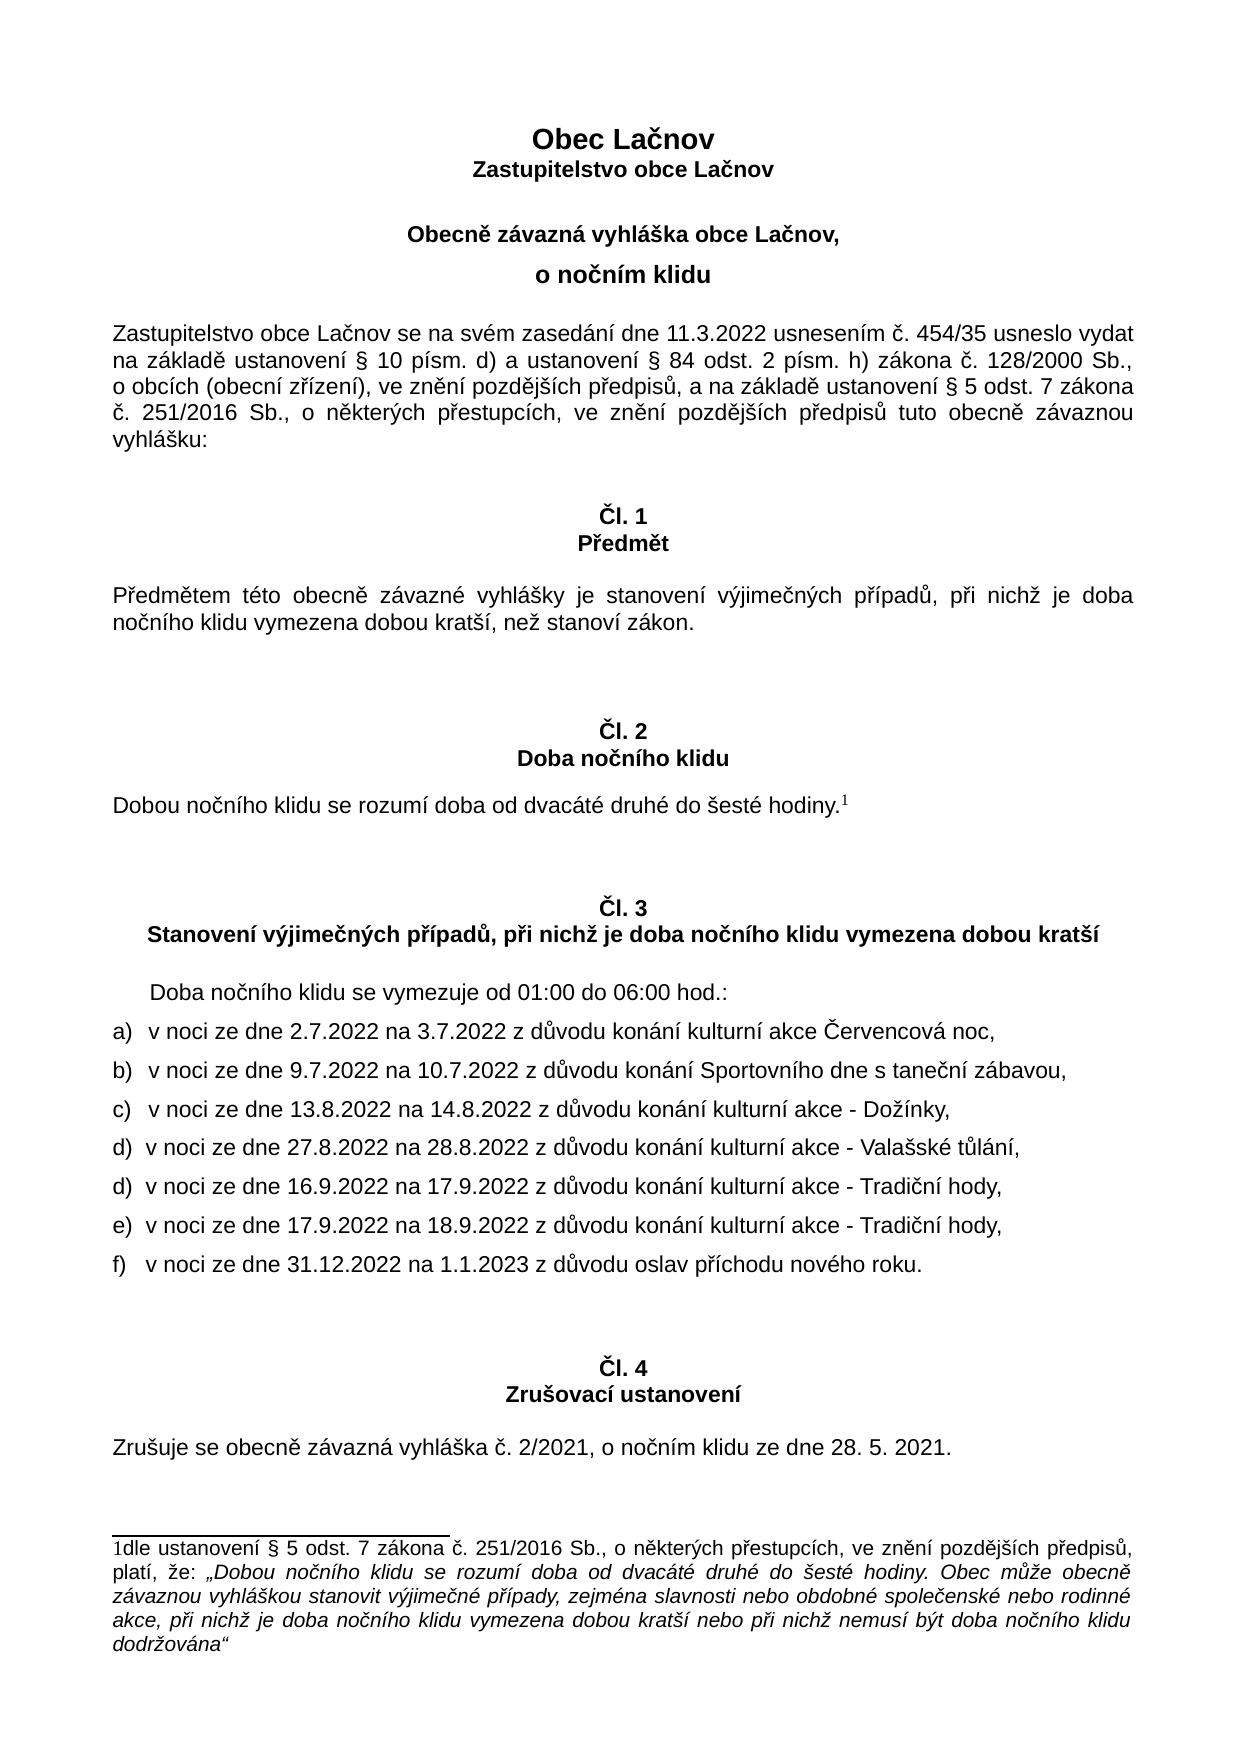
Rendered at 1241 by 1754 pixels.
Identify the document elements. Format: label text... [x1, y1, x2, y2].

text Zastupitelstvo obce Lačnov se na svém zasedání dne 11.3.2022 usnesením č. 454/35 usneslo vydat na základě ustanovení § 10 písm. d) a ustanovení § 84 odst. 2 písm. h) zákona č. 128/2000 Sb., o obcích (obecní zřízení), ve znění pozdějších předpisů, a na základě ustanovení § 5 odst. 7 zákona č. 251/2016 Sb., o některých přestupcích, ve znění pozdějších předpisů tuto obecně závaznou vyhlášku: [112, 320, 1134, 452]
text o nočním klidu [112, 260, 1134, 288]
text Předmětem této obecně závazné vyhlášky je stanovení výjimečných případů, při nichž je doba nočního klidu vymezena dobou kratší, než stanoví zákon. [112, 582, 1134, 635]
text Doba nočního klidu [112, 744, 1134, 771]
text Dobou nočního klidu se rozumí doba od dvacáté druhé do šesté hodiny. [112, 790, 1134, 819]
text Čl. 3 [112, 894, 1134, 921]
text Zastupitelstvo obce Lačnov [112, 156, 1134, 182]
text dle ustanovení § 5 odst. 7 zákona č. 251/2016 Sb., o některých přestupcích, ve znění pozdějších předpisů, platí, že: „Dobou nočního klidu se rozumí doba od dvacáté druhé do šesté hodiny. Obec může obecně závaznou vyhláškou stanovit výjimečné případy, zejména slavnosti nebo obdobné společenské nebo rodinné akce, při nichž je doba nočního klidu vymezena dobou kratší nebo při nichž nemusí být doba nočního klidu dodržována“ [112, 1536, 1134, 1656]
text Doba nočního klidu se vymezuje od 01:00 do 06:00 hod.: [112, 979, 1134, 1005]
text Zrušuje se obecně závazná vyhláška č. 2/2021, o nočním klidu ze dne 28. 5. 2021. [112, 1434, 1134, 1460]
text Zrušovací ustanovení [112, 1381, 1134, 1408]
text d) v noci ze dne 16.9.2022 na 17.9.2022 z důvodu konání kulturní akce - Tradiční hody, [112, 1173, 1134, 1199]
text f) v noci ze dne 31.12.2022 na 1.1.2023 z důvodu oslav příchodu nového roku. [112, 1251, 1134, 1277]
text b) v noci ze dne 9.7.2022 na 10.7.2022 z důvodu konání Sportovního dne s taneční zábavou, [112, 1057, 1134, 1083]
text a) v noci ze dne 2.7.2022 na 3.7.2022 z důvodu konání kulturní akce Červencová noc, [112, 1018, 1134, 1044]
text Předmět [112, 530, 1134, 556]
text Čl. 1 [112, 503, 1134, 530]
text Obecně závazná vyhláška obce Lačnov, [112, 221, 1134, 247]
text c) v noci ze dne 13.8.2022 na 14.8.2022 z důvodu konání kulturní akce - Dožínky, [112, 1096, 1134, 1122]
text e) v noci ze dne 17.9.2022 na 18.9.2022 z důvodu konání kulturní akce - Tradiční hody, [112, 1212, 1134, 1238]
text Obec Lačnov [112, 122, 1134, 156]
text Čl. 2 [112, 718, 1134, 744]
text Stanovení výjimečných případů, při nichž je doba nočního klidu vymezena dobou kratší [112, 921, 1134, 947]
text d) v noci ze dne 27.8.2022 na 28.8.2022 z důvodu konání kulturní akce - Valašské tůlání, [112, 1134, 1134, 1161]
text Čl. 4 [112, 1355, 1134, 1381]
